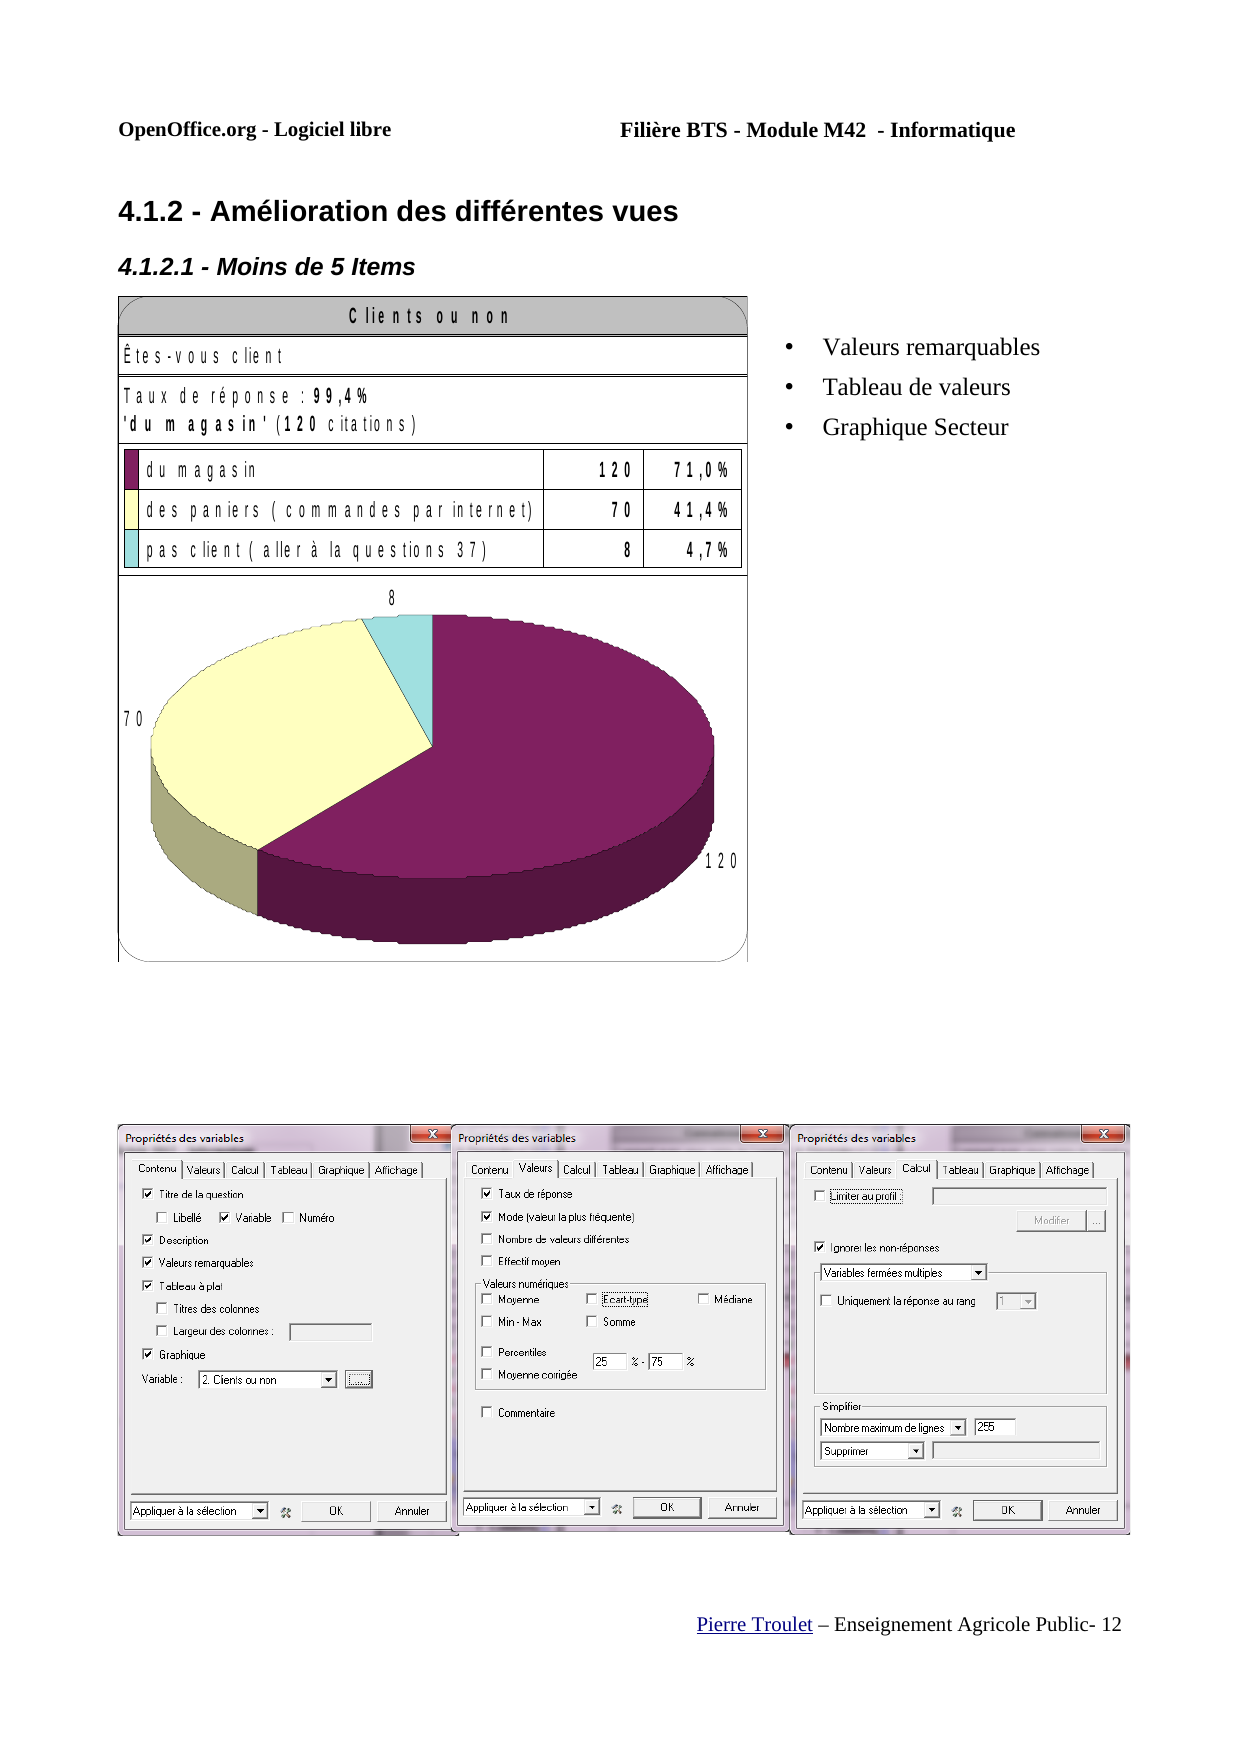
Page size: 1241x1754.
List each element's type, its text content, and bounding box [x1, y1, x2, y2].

subtitle Moins de 5 Items [118, 253, 1122, 280]
list Valeurs remarquables [748, 333, 1122, 361]
list Graphique Secteur [748, 413, 1122, 441]
list Tableau de valeurs [748, 373, 1122, 401]
picture [117, 1124, 1131, 1536]
subtitle Amélioration des différentes vues [118, 195, 1122, 228]
